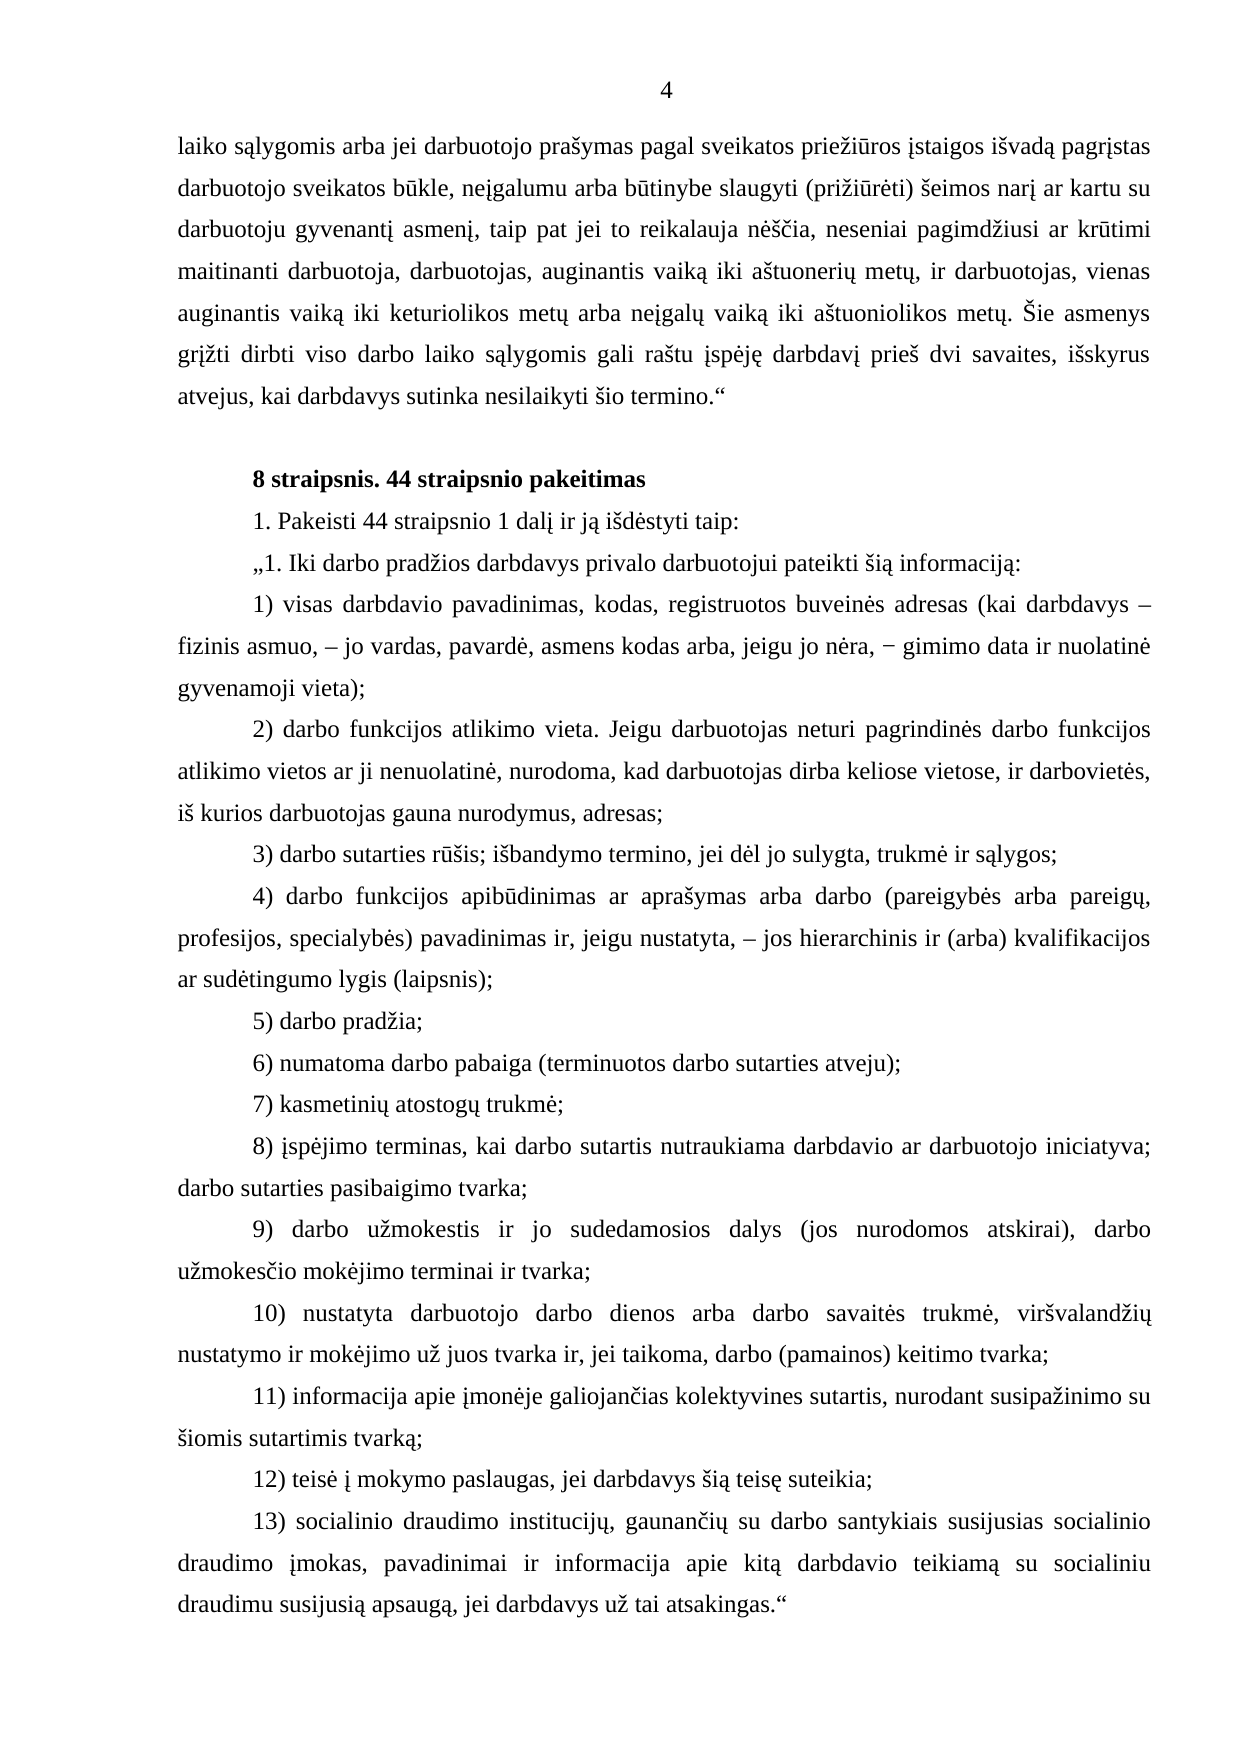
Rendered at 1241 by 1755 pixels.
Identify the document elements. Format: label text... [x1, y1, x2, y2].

text 13) socialinio draudimo institucijų, gaunančių su darbo santykiais susijusias socialinio draudimo įmokas, pavadinimai ir informacija apie kitą darbdavio teikiamą su socialiniu draudimu susijusią apsaugą, jei darbdavys už tai atsakingas.“ [177, 1493, 1152, 1618]
text 11) informacija apie įmonėje galiojančias kolektyvines sutartis, nurodant susipažinimo su šiomis sutartimis tvarką; [177, 1368, 1152, 1451]
text 8 straipsnis. 44 straipsnio pakeitimas [177, 451, 1152, 493]
text 5) darbo pradžia; [177, 993, 1152, 1035]
text 10) nustatyta darbuotojo darbo dienos arba darbo savaitės trukmė, viršvalandžių nustatymo ir mokėjimo už juos tvarka ir, jei taikoma, darbo (pamainos) keitimo tvarka; [177, 1285, 1152, 1368]
text 9) darbo užmokestis ir jo sudedamosios dalys (jos nurodomos atskirai), darbo užmokesčio mokėjimo terminai ir tvarka; [177, 1201, 1152, 1285]
text 2) darbo funkcijos atlikimo vieta. Jeigu darbuotojas neturi pagrindinės darbo funkcijos atlikimo vietos ar ji nenuolatinė, nurodoma, kad darbuotojas dirba keliose vietose, ir darbovietės, iš kurios darbuotojas gauna nurodymus, adresas; [177, 701, 1152, 826]
text 4) darbo funkcijos apibūdinimas ar aprašymas arba darbo (pareigybės arba pareigų, profesijos, specialybės) pavadinimas ir, jeigu nustatyta, – jos hierarchinis ir (arba) kvalifikacijos ar sudėtingumo lygis (laipsnis); [177, 868, 1152, 993]
text 7) kasmetinių atostogų trukmė; [177, 1076, 1152, 1118]
text laiko sąlygomis arba jei darbuotojo prašymas pagal sveikatos priežiūros įstaigos išvadą pagrįstas darbuotojo sveikatos būkle, neįgalumu arba būtinybe slaugyti (prižiūrėti) šeimos narį ar kartu su darbuotoju gyvenantį asmenį, taip pat jei to reikalauja nėščia, neseniai pagimdžiusi ar krūtimi maitinanti darbuotoja, darbuotojas, auginantis vaiką iki aštuonerių metų, ir darbuotojas, vienas auginantis vaiką iki keturiolikos metų arba neįgalų vaiką iki aštuoniolikos metų. Šie asmenys grįžti dirbti viso darbo laiko sąlygomis gali raštu įspėję darbdavį prieš dvi savaites, išskyrus atvejus, kai darbdavys sutinka nesilaikyti šio termino.“ [177, 118, 1152, 410]
text „1. Iki darbo pradžios darbdavys privalo darbuotojui pateikti šią informaciją: [177, 535, 1152, 576]
text 6) numatoma darbo pabaiga (terminuotos darbo sutarties atveju); [177, 1035, 1152, 1076]
text 1. Pakeisti 44 straipsnio 1 dalį ir ją išdėstyti taip: [177, 493, 1152, 535]
text 3) darbo sutarties rūšis; išbandymo termino, jei dėl jo sulygta, trukmė ir sąlygos; [177, 826, 1152, 868]
text 8) įspėjimo terminas, kai darbo sutartis nutraukiama darbdavio ar darbuotojo iniciatyva; darbo sutarties pasibaigimo tvarka; [177, 1118, 1152, 1201]
text 1) visas darbdavio pavadinimas, kodas, registruotos buveinės adresas (kai darbdavys – fizinis asmuo, – jo vardas, pavardė, asmens kodas arba, jeigu jo nėra, − gimimo data ir nuolatinė gyvenamoji vieta); [177, 576, 1152, 701]
text 12) teisė į mokymo paslaugas, jei darbdavys šią teisę suteikia; [177, 1451, 1152, 1493]
